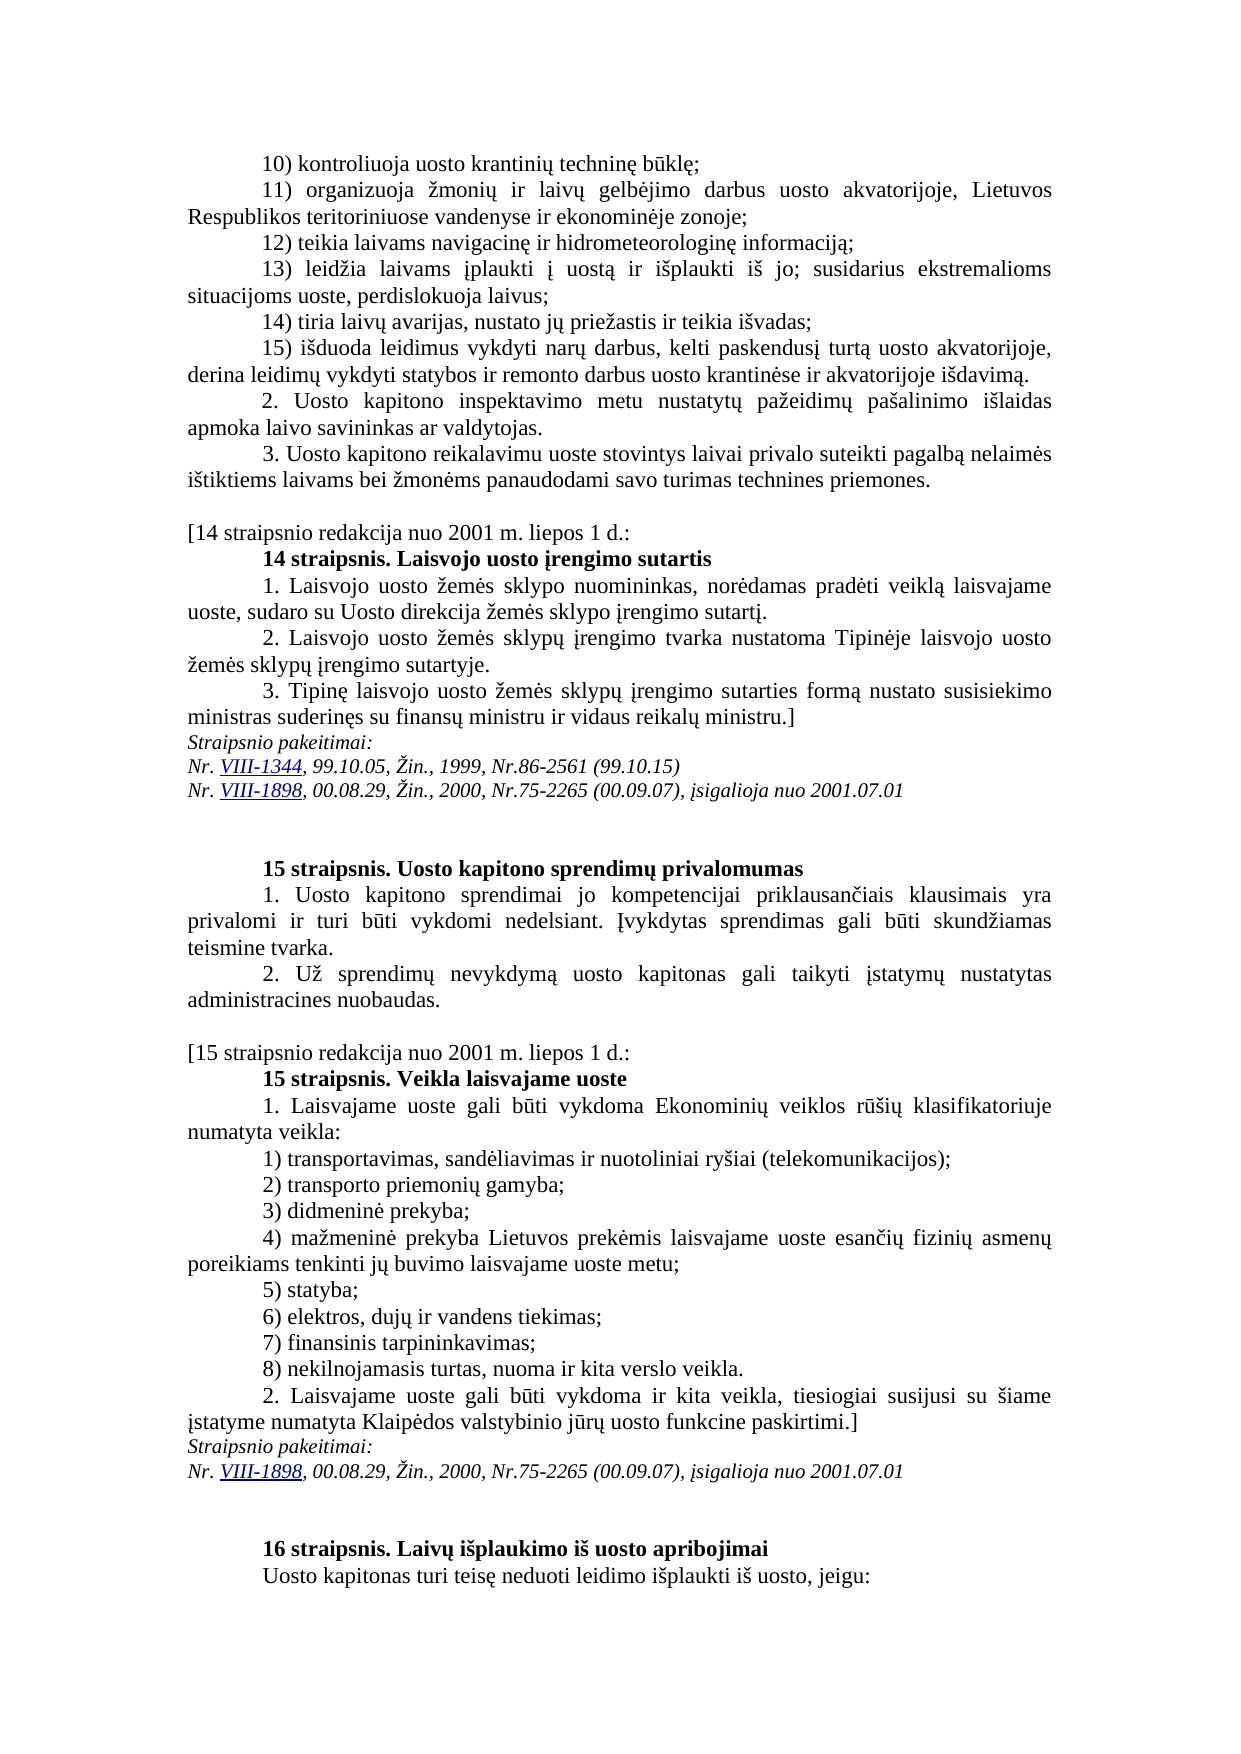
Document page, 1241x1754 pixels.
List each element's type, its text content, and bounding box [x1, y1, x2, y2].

text Straipsnio pakeitimai: [187, 730, 1053, 754]
text 12) teikia laivams navigacinę ir hidrometeorologinę informaciją; [187, 229, 1053, 255]
text 14 straipsnis. Laisvojo uosto įrengimo sutartis [187, 545, 1053, 572]
text 3. Tipinę laisvojo uosto žemės sklypų įrengimo sutarties formą nustato susisiekimo ministras suderinęs su finansų ministru ir vidaus reikalų ministru.] [187, 677, 1053, 730]
text 4) mažmeninė prekyba Lietuvos prekėmis laisvajame uoste esančių fizinių asmenų poreikiams tenkinti jų buvimo laisvajame uoste metu; [187, 1224, 1053, 1276]
text 13) leidžia laivams įplaukti į uostą ir išplaukti iš jo; susidarius ekstremalioms situacijoms uoste, perdislokuoja laivus; [187, 255, 1053, 308]
text 7) finansinis tarpininkavimas; [187, 1329, 1053, 1355]
text 15) išduoda leidimus vykdyti narų darbus, kelti paskendusį turtą uosto akvatorijoje, derina leidimų vykdyti statybos ir remonto darbus uosto krantinėse ir akvatorijoje išdavimą. [187, 334, 1053, 387]
text 2. Laisvajame uoste gali būti vykdoma ir kita veikla, tiesiogiai susijusi su šiame įstatyme numatyta Klaipėdos valstybinio jūrų uosto funkcine paskirtimi.] [187, 1382, 1053, 1434]
text 15 straipsnis. Uosto kapitono sprendimų privalomumas [187, 855, 1053, 881]
text Straipsnio pakeitimai: [187, 1434, 1053, 1458]
text 2. Laisvojo uosto žemės sklypų įrengimo tvarka nustatoma Tipinėje laisvojo uosto žemės sklypų įrengimo sutartyje. [187, 624, 1053, 677]
text [14 straipsnio redakcija nuo 2001 m. liepos 1 d.: [187, 519, 1053, 545]
text 8) nekilnojamasis turtas, nuoma ir kita verslo veikla. [187, 1355, 1053, 1382]
text 1. Laisvojo uosto žemės sklypo nuomininkas, norėdamas pradėti veiklą laisvajame uoste, sudaro su Uosto direkcija žemės sklypo įrengimo sutartį. [187, 572, 1053, 624]
text 1. Uosto kapitono sprendimai jo kompetencijai priklausančiais klausimais yra privalomi ir turi būti vykdomi nedelsiant. Įvykdytas sprendimas gali būti skundžiamas teismine tvarka. [187, 881, 1053, 960]
text 10) kontroliuoja uosto krantinių techninę būklę; [187, 150, 1053, 176]
text 2. Uosto kapitono inspektavimo metu nustatytų pažeidimų pašalinimo išlaidas apmoka laivo savininkas ar valdytojas. [187, 387, 1053, 440]
text 14) tiria laivų avarijas, nustato jų priežastis ir teikia išvadas; [187, 308, 1053, 334]
text 5) statyba; [187, 1276, 1053, 1303]
text 16 straipsnis. Laivų išplaukimo iš uosto apribojimai [187, 1535, 1053, 1562]
text 11) organizuoja žmonių ir laivų gelbėjimo darbus uosto akvatorijoje, Lietuvos Respublikos teritoriniuose vandenyse ir ekonominėje zonoje; [187, 176, 1053, 229]
text Nr. VIII-1898, 00.08.29, Žin., 2000, Nr.75-2265 (00.09.07), įsigalioja nuo 2001.07.01 [187, 778, 1053, 802]
text Nr. VIII-1898, 00.08.29, Žin., 2000, Nr.75-2265 (00.09.07), įsigalioja nuo 2001.07.01 [187, 1458, 1053, 1483]
text 3. Uosto kapitono reikalavimu uoste stovintys laivai privalo suteikti pagalbą nelaimės ištiktiems laivams bei žmonėms panaudodami savo turimas technines priemones. [187, 440, 1053, 493]
text 3) didmeninė prekyba; [187, 1197, 1053, 1224]
text 1. Laisvajame uoste gali būti vykdoma Ekonominių veiklos rūšių klasifikatoriuje numatyta veikla: [187, 1092, 1053, 1144]
text 2) transporto priemonių gamyba; [187, 1171, 1053, 1197]
text [15 straipsnio redakcija nuo 2001 m. liepos 1 d.: [187, 1039, 1053, 1066]
text 2. Už sprendimų nevykdymą uosto kapitonas gali taikyti įstatymų nustatytas administracines nuobaudas. [187, 960, 1053, 1013]
text 1) transportavimas, sandėliavimas ir nuotoliniai ryšiai (telekomunikacijos); [187, 1144, 1053, 1171]
text 6) elektros, dujų ir vandens tiekimas; [187, 1303, 1053, 1329]
text 15 straipsnis. Veikla laisvajame uoste [187, 1066, 1053, 1092]
text Uosto kapitonas turi teisę neduoti leidimo išplaukti iš uosto, jeigu: [187, 1562, 1053, 1588]
text Nr. VIII-1344, 99.10.05, Žin., 1999, Nr.86-2561 (99.10.15) [187, 754, 1053, 778]
